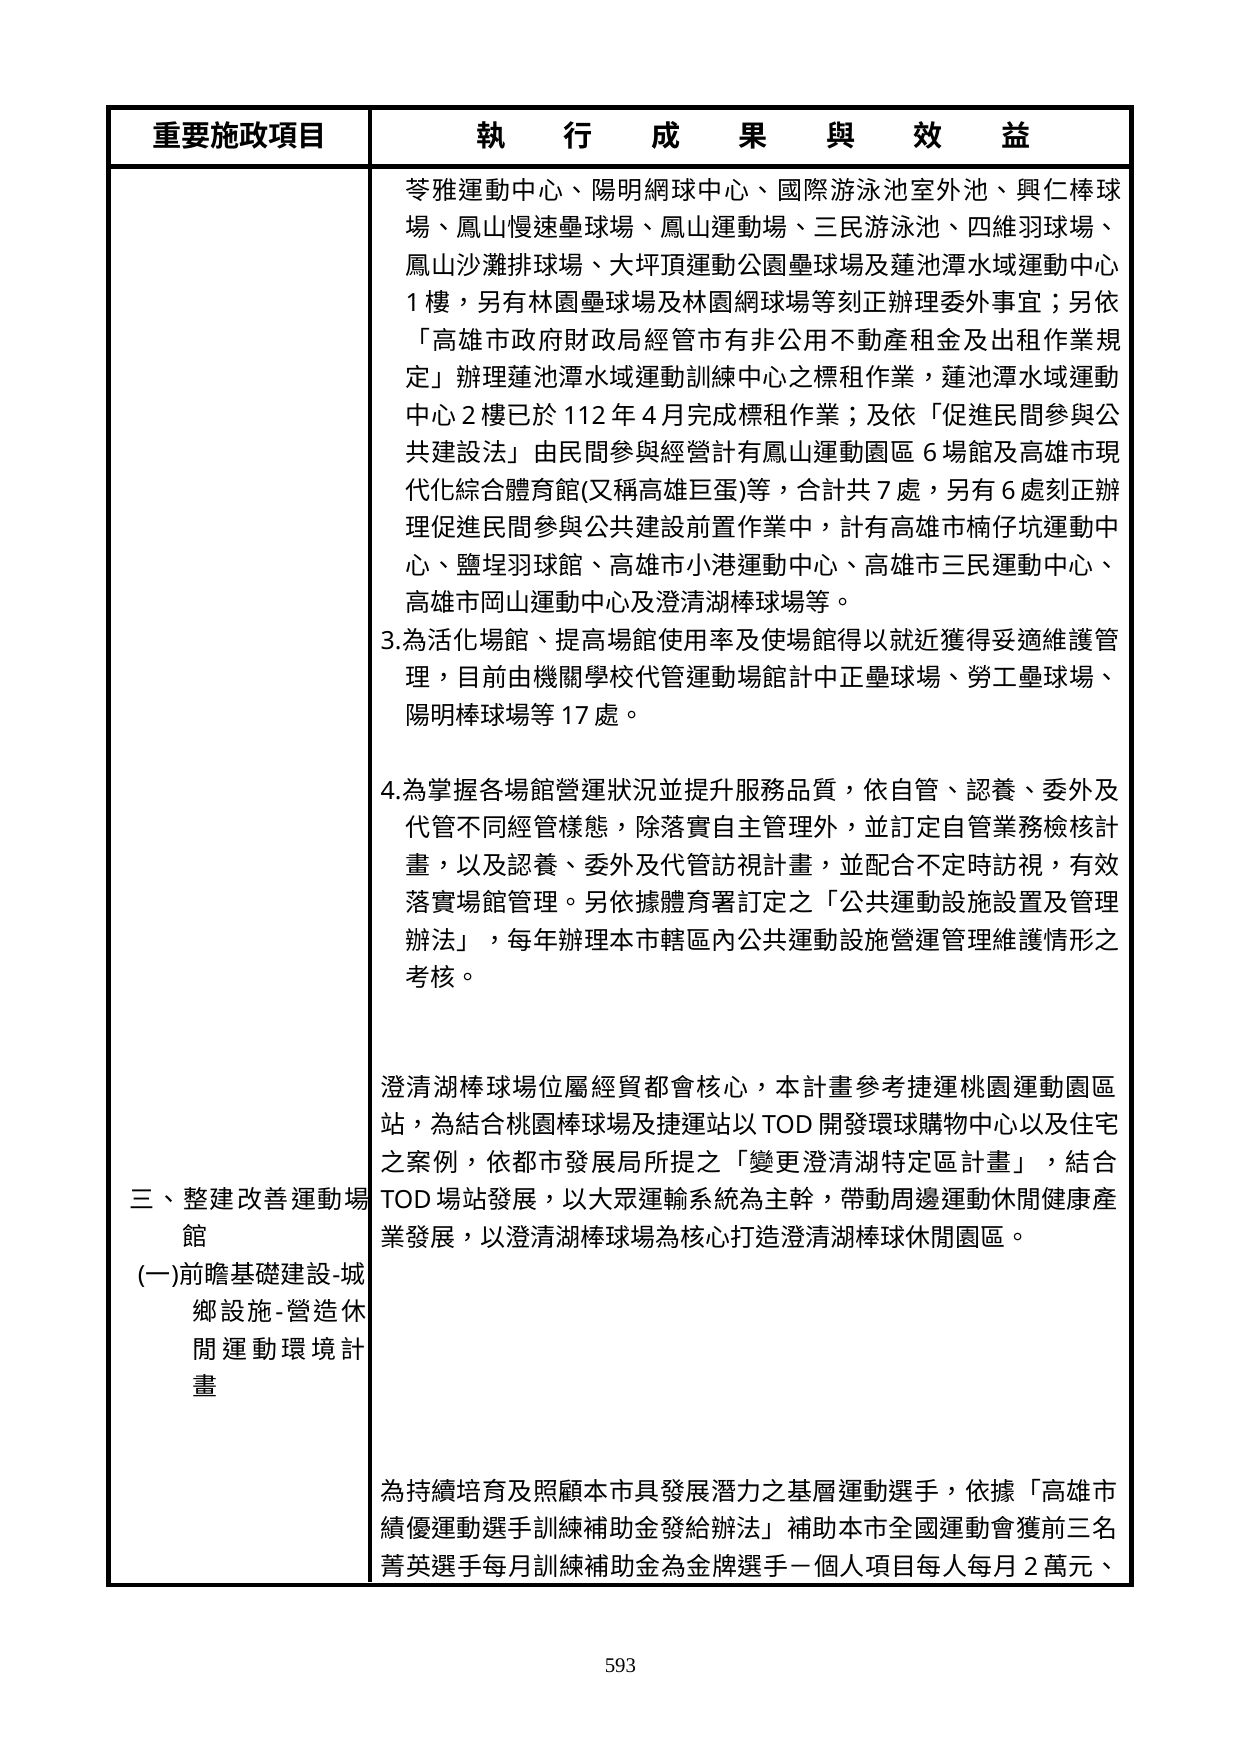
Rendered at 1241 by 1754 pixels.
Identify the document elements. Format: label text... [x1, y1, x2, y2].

table_cell 三、整建改善運動場館 (一)前瞻基礎建設-城鄉設施-營造休閒運動環境計畫 [111, 169, 368, 1582]
table_header 重要施政項目 [111, 110, 368, 164]
table_cell 苓雅運動中心、陽明網球中心、國際游泳池室外池、興仁棒球場、鳳山慢速壘球場、鳳山運動場、三民游泳池、四維羽球場、鳳山沙灘排球場、大坪頂運動公園壘球場及蓮池潭水域運動中心1樓，另有林園壘球場及林園網球場等刻正辦理委外事宜；另依「高雄市政府財政局經管市有非公用不動產租金及出租作業規定」辦理蓮池潭水域運動訓練中心之標租作業，蓮池潭水域運動中心2樓已於112年4月完成標租作業；及依「促進民間參與公共建設法」由民間參與經營計有鳳山運動園區6場館及高雄市現代化綜合體育館(又稱高雄巨蛋)等，合計共7處，另有6處刻正辦理促進民間參與公共建設前置作業中，計有高雄市楠仔坑運動中心、鹽埕羽球館、高雄市小港運動中心、高雄市三民運動中心、高雄市岡山運動中心及澄清湖棒球場等。 3.為活化場館、提高場館使用率及使場館得以就近獲得妥適維護管理，目前由機關學校代管運動場館計中正壘球場、勞工壘球場、陽明棒球場等17處。 4.為掌握各場館營運狀況並提升服務品質，依自管、認養、委外及代管不同經管樣態，除落實自主管理外，並訂定自管業務檢核計畫，以及認養、委外及代管訪視計畫，並配合不定時訪視，有效落實場館管理。另依據體育署訂定之「公共運動設施設置及管理辦法」，每年辦理本市轄區內公共運動設施營運管理維護情形之考核。 澄清湖棒球場位屬經貿都會核心，本計畫參考捷運桃園運動園區站，為結合桃園棒球場及捷運站以TOD開發環球購物中心以及住宅之案例，依都市發展局所提之「變更澄清湖特定區計畫」，結合TOD場站發展，以大眾運輸系統為主幹，帶動周邊運動休閒健康產業發展，以澄清湖棒球場為核心打造澄清湖棒球休閒園區。 為持續培育及照顧本市具發展潛力之基層運動選手，依據「高雄市績優運動選手訓練補助金發給辦法」補助本市全國運動會獲前三名菁英選手每月訓練補助金為金牌選手－個人項目每人每月2萬元、 [372, 169, 1129, 1582]
table_header 執 行 成 果 與 效 益 [372, 110, 1129, 164]
